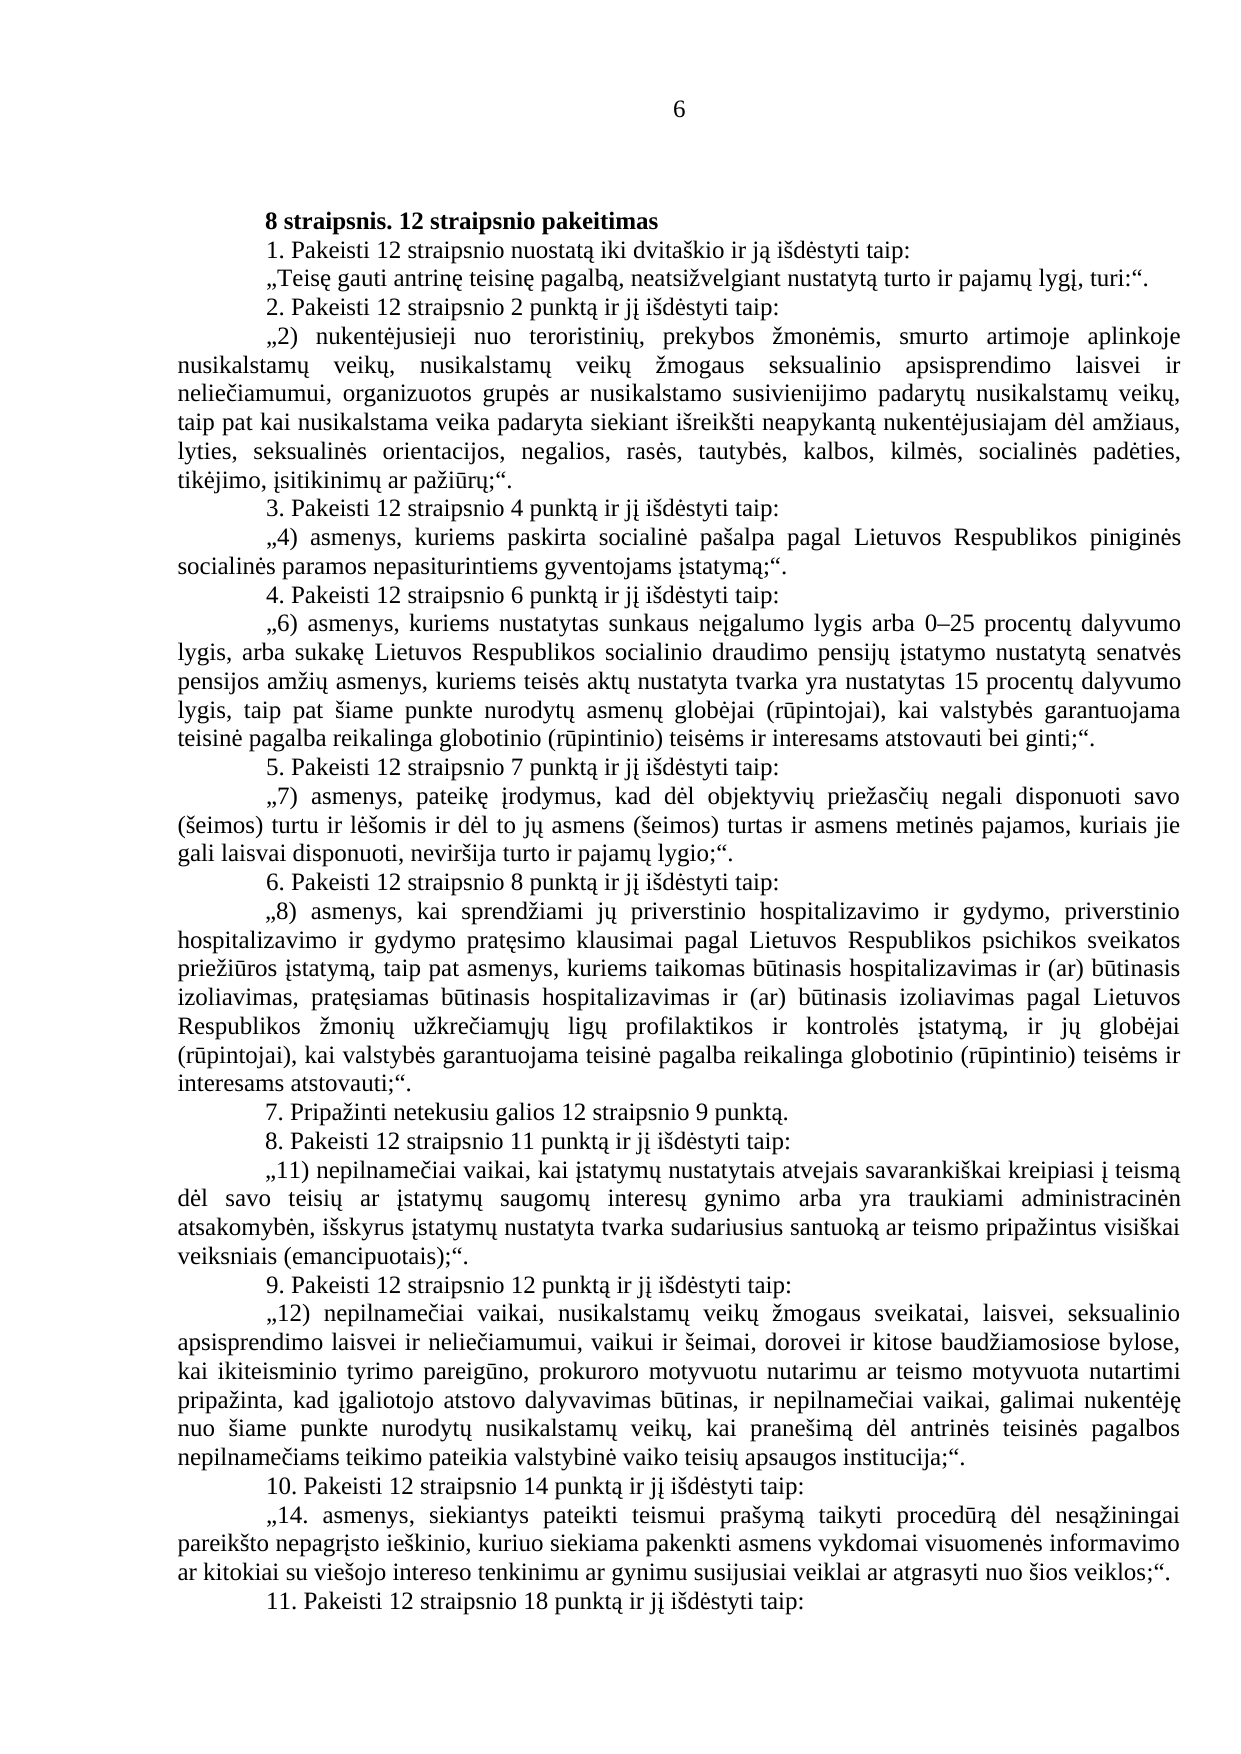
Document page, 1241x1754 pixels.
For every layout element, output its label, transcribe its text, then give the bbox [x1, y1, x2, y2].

text 5. Pakeisti 12 straipsnio 7 punktą ir jį išdėstyti taip: [177, 752, 1181, 781]
text „11) nepilnamečiai vaikai, kai įstatymų nustatytais atvejais savarankiškai kreipiasi į teismą dėl savo teisių ar įstatymų saugomų interesų gynimo arba yra traukiami administracinėn atsakomybėn, išskyrus įstatymų nustatyta tvarka sudariusius santuoką ar teismo pripažintus visiškai veiksniais (emancipuotais);“. [177, 1155, 1181, 1270]
text „8) asmenys, kai sprendžiami jų priverstinio hospitalizavimo ir gydymo, priverstinio hospitalizavimo ir gydymo pratęsimo klausimai pagal Lietuvos Respublikos psichikos sveikatos priežiūros įstatymą, taip pat asmenys, kuriems taikomas būtinasis hospitalizavimas ir (ar) būtinasis izoliavimas, pratęsiamas būtinasis hospitalizavimas ir (ar) būtinasis izoliavimas pagal Lietuvos Respublikos žmonių užkrečiamųjų ligų profilaktikos ir kontrolės įstatymą, ir jų globėjai (rūpintojai), kai valstybės garantuojama teisinė pagalba reikalinga globotinio (rūpintinio) teisėms ir interesams atstovauti;“. [177, 896, 1181, 1097]
text „Teisę gauti antrinę teisinę pagalbą, neatsižvelgiant nustatytą turto ir pajamų lygį, turi:“. [177, 263, 1181, 292]
text 2. Pakeisti 12 straipsnio 2 punktą ir jį išdėstyti taip: [177, 292, 1181, 321]
text 8. Pakeisti 12 straipsnio 11 punktą ir jį išdėstyti taip: [177, 1126, 1181, 1155]
text 4. Pakeisti 12 straipsnio 6 punktą ir jį išdėstyti taip: [177, 580, 1181, 608]
text 6. Pakeisti 12 straipsnio 8 punktą ir jį išdėstyti taip: [177, 867, 1181, 896]
text „4) asmenys, kuriems paskirta socialinė pašalpa pagal Lietuvos Respublikos piniginės socialinės paramos nepasiturintiems gyventojams įstatymą;“. [177, 522, 1181, 580]
text 3. Pakeisti 12 straipsnio 4 punktą ir jį išdėstyti taip: [177, 493, 1181, 522]
text „14. asmenys, siekiantys pateikti teismui prašymą taikyti procedūrą dėl nesąžiningai pareikšto nepagrįsto ieškinio, kuriuo siekiama pakenkti asmens vykdomai visuomenės informavimo ar kitokiai su viešojo intereso tenkinimu ar gynimu susijusiai veiklai ar atgrasyti nuo šios veiklos;“. [177, 1500, 1181, 1586]
text „6) asmenys, kuriems nustatytas sunkaus neįgalumo lygis arba 0–25 procentų dalyvumo lygis, arba sukakę Lietuvos Respublikos socialinio draudimo pensijų įstatymo nustatytą senatvės pensijos amžių asmenys, kuriems teisės aktų nustatyta tvarka yra nustatytas 15 procentų dalyvumo lygis, taip pat šiame punkte nurodytų asmenų globėjai (rūpintojai), kai valstybės garantuojama teisinė pagalba reikalinga globotinio (rūpintinio) teisėms ir interesams atstovauti bei ginti;“. [177, 608, 1181, 752]
text 9. Pakeisti 12 straipsnio 12 punktą ir jį išdėstyti taip: [177, 1270, 1181, 1298]
text „12) nepilnamečiai vaikai, nusikalstamų veikų žmogaus sveikatai, laisvei, seksualinio apsisprendimo laisvei ir neliečiamumui, vaikui ir šeimai, dorovei ir kitose baudžiamosiose bylose, kai ikiteisminio tyrimo pareigūno, prokuroro motyvuotu nutarimu ar teismo motyvuota nutartimi pripažinta, kad įgaliotojo atstovo dalyvavimas būtinas, ir nepilnamečiai vaikai, galimai nukentėję nuo šiame punkte nurodytų nusikalstamų veikų, kai pranešimą dėl antrinės teisinės pagalbos nepilnamečiams teikimo pateikia valstybinė vaiko teisių apsaugos institucija;“. [177, 1298, 1181, 1471]
text 1. Pakeisti 12 straipsnio nuostatą iki dvitaškio ir ją išdėstyti taip: [177, 235, 1181, 263]
text „7) asmenys, pateikę įrodymus, kad dėl objektyvių priežasčių negali disponuoti savo (šeimos) turtu ir lėšomis ir dėl to jų asmens (šeimos) turtas ir asmens metinės pajamos, kuriais jie gali laisvai disponuoti, neviršija turto ir pajamų lygio;“. [177, 781, 1181, 867]
text 7. Pripažinti netekusiu galios 12 straipsnio 9 punktą. [177, 1097, 1181, 1126]
text 10. Pakeisti 12 straipsnio 14 punktą ir jį išdėstyti taip: [177, 1471, 1181, 1500]
text 11. Pakeisti 12 straipsnio 18 punktą ir jį išdėstyti taip: [177, 1586, 1181, 1615]
text „2) nukentėjusieji nuo teroristinių, prekybos žmonėmis, smurto artimoje aplinkoje nusikalstamų veikų, nusikalstamų veikų žmogaus seksualinio apsisprendimo laisvei ir neliečiamumui, organizuotos grupės ar nusikalstamo susivienijimo padarytų nusikalstamų veikų, taip pat kai nusikalstama veika padaryta siekiant išreikšti neapykantą nukentėjusiajam dėl amžiaus, lyties, seksualinės orientacijos, negalios, rasės, tautybės, kalbos, kilmės, socialinės padėties, tikėjimo, įsitikinimų ar pažiūrų;“. [177, 321, 1181, 493]
text 8 straipsnis. 12 straipsnio pakeitimas [177, 206, 1181, 235]
